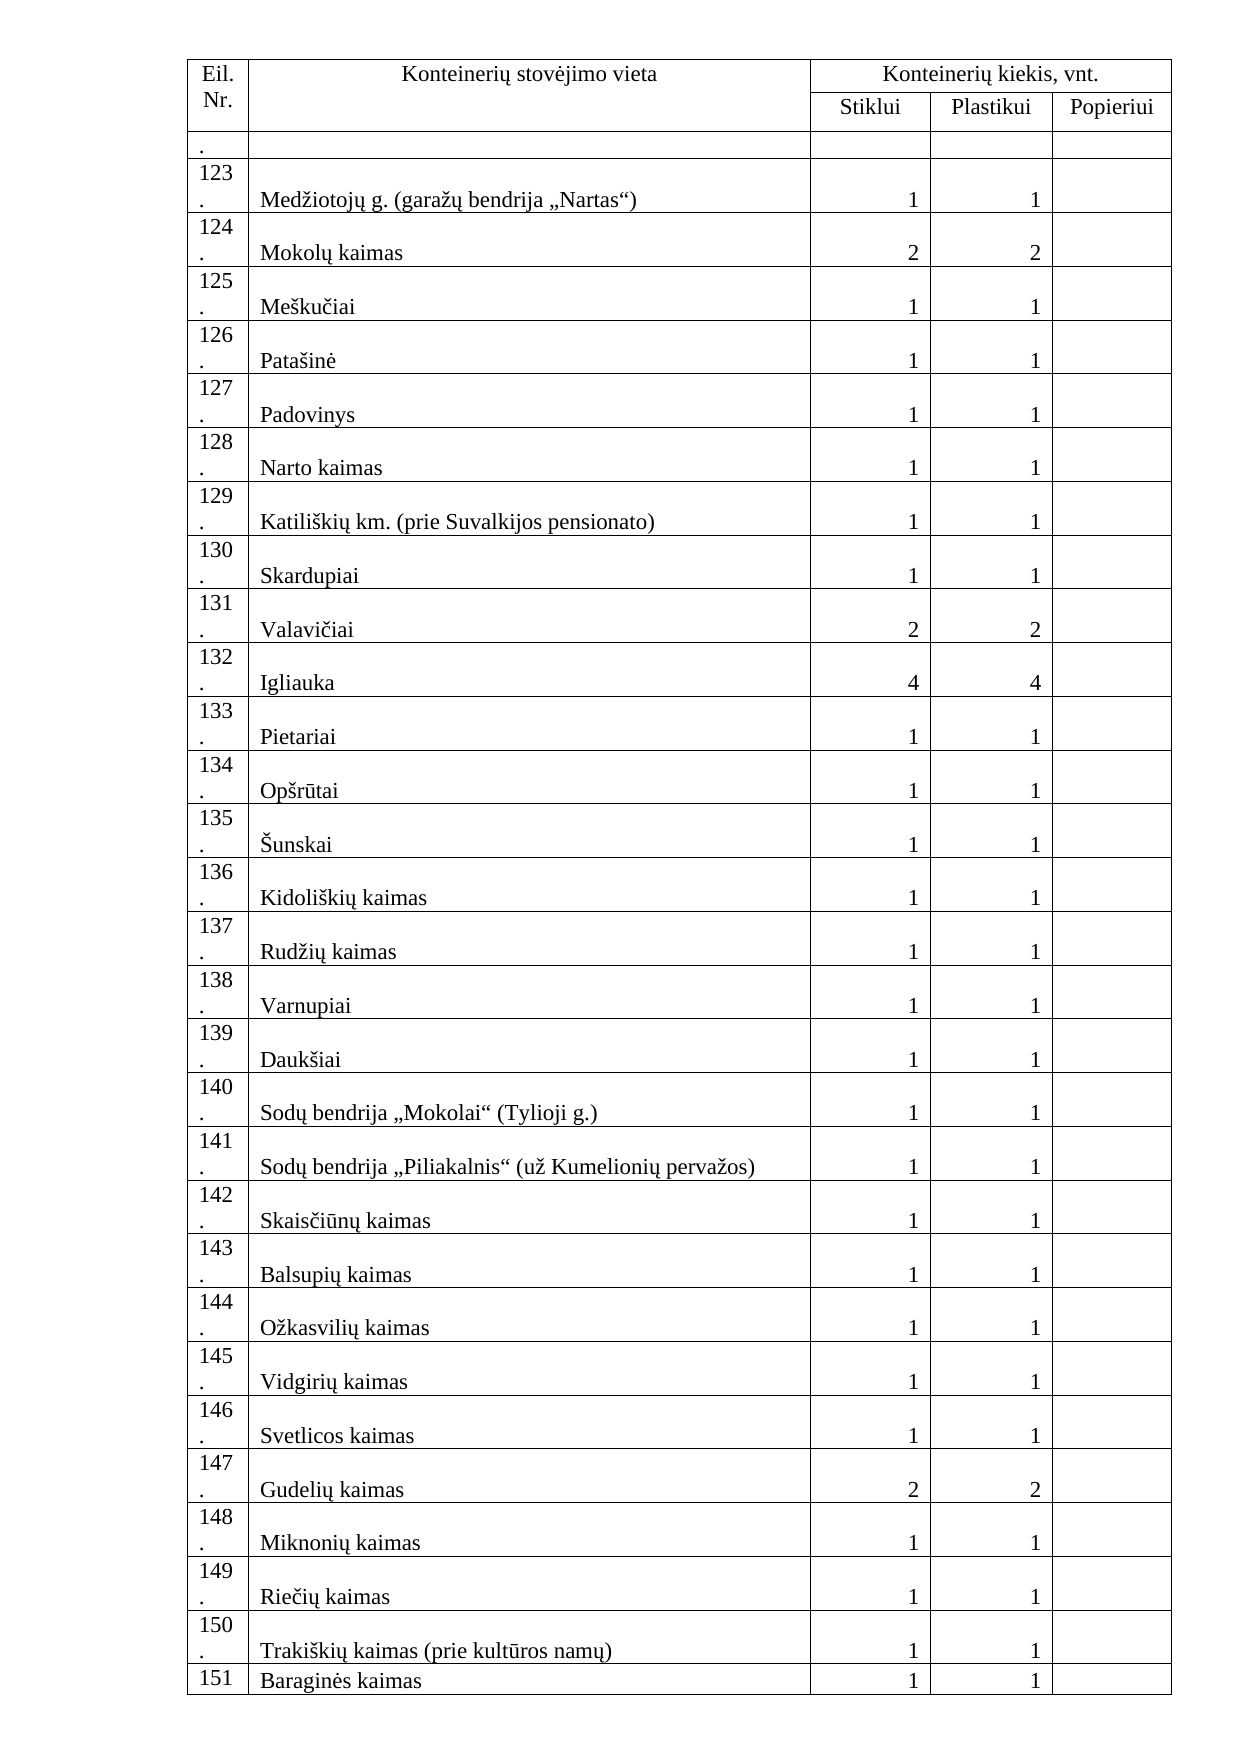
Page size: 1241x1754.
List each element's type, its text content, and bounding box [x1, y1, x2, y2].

table_cell 133. [188, 697, 248, 749]
table_cell Opšrūtai [249, 751, 810, 803]
table_cell 126. [188, 321, 248, 373]
table_cell 127. [188, 374, 248, 427]
table_cell 1 [931, 1073, 1052, 1126]
table_cell [1053, 1342, 1171, 1394]
table_cell Riečių kaimas [249, 1557, 810, 1609]
table_cell Rudžių kaimas [249, 912, 810, 964]
table_cell . [188, 132, 248, 158]
table_cell 140. [188, 1073, 248, 1126]
table_cell Daukšiai [249, 1019, 810, 1072]
table_cell Katiliškių km. (prie Suvalkijos pensionato) [249, 482, 810, 534]
table_cell 1 [811, 1019, 930, 1072]
table_cell 138. [188, 966, 248, 1018]
table_cell Šunskai [249, 804, 810, 857]
table_cell 1 [811, 1288, 930, 1341]
table_cell 2 [931, 1449, 1052, 1502]
table_cell 132. [188, 643, 248, 696]
table_cell [1053, 1396, 1171, 1448]
table_cell Mokolų kaimas [249, 213, 810, 266]
table_cell Svetlicos kaimas [249, 1396, 810, 1448]
table_cell [1053, 1234, 1171, 1287]
table_cell 1 [811, 536, 930, 588]
table_cell 1 [931, 1288, 1052, 1341]
table_cell 1 [811, 1181, 930, 1233]
table_cell 1 [811, 267, 930, 319]
table_cell 1 [811, 159, 930, 212]
table_cell 1 [811, 858, 930, 911]
table_cell 1 [931, 1557, 1052, 1609]
table_cell Narto kaimas [249, 428, 810, 481]
table_cell [1053, 1288, 1171, 1341]
table_cell Kidoliškių kaimas [249, 858, 810, 911]
table_cell 1 [811, 321, 930, 373]
table_cell Popieriui [1053, 93, 1171, 131]
table_cell [1053, 1019, 1171, 1072]
table_cell 2 [931, 213, 1052, 266]
table_header Eil. Nr. [188, 60, 248, 131]
table_cell 1 [931, 1664, 1052, 1694]
table_cell 2 [811, 1449, 930, 1502]
table_cell [1053, 321, 1171, 373]
table_cell 1 [931, 159, 1052, 212]
table_cell [1053, 1503, 1171, 1556]
table_cell Padovinys [249, 374, 810, 427]
table_cell 1 [931, 1234, 1052, 1287]
table_cell 2 [811, 213, 930, 266]
table_cell 1 [811, 1073, 930, 1126]
table_cell [1053, 1611, 1171, 1663]
table_cell Igliauka [249, 643, 810, 696]
table_header Konteinerių stovėjimo vieta [249, 60, 810, 131]
table_cell 1 [931, 321, 1052, 373]
table_cell 1 [931, 374, 1052, 427]
table_cell 1 [811, 1503, 930, 1556]
table_cell 4 [811, 643, 930, 696]
table_cell 1 [931, 1342, 1052, 1394]
table_cell 1 [931, 536, 1052, 588]
table_cell 148. [188, 1503, 248, 1556]
table_cell 1 [931, 1396, 1052, 1448]
table_cell 150. [188, 1611, 248, 1663]
table_cell 131. [188, 589, 248, 642]
table_cell 129. [188, 482, 248, 534]
table_cell [1053, 267, 1171, 319]
table_cell [1053, 536, 1171, 588]
table_cell 1 [931, 1181, 1052, 1233]
table_cell 1 [811, 428, 930, 481]
table_cell Varnupiai [249, 966, 810, 1018]
table_cell 147. [188, 1449, 248, 1502]
table_cell [1053, 132, 1171, 158]
table_cell 1 [931, 1503, 1052, 1556]
table_cell [811, 132, 930, 158]
table_cell 1 [811, 1611, 930, 1663]
table_cell Trakiškių kaimas (prie kultūros namų) [249, 1611, 810, 1663]
table_cell 1 [811, 1342, 930, 1394]
table_cell Gudelių kaimas [249, 1449, 810, 1502]
table_cell 1 [931, 804, 1052, 857]
table_cell [1053, 1557, 1171, 1609]
table_header Konteinerių kiekis, vnt. [811, 60, 1171, 92]
table_cell 141. [188, 1127, 248, 1179]
table_cell 149. [188, 1557, 248, 1609]
table_cell [1053, 643, 1171, 696]
table_cell [1053, 482, 1171, 534]
table_cell 1 [931, 267, 1052, 319]
table_cell 1 [931, 1611, 1052, 1663]
table_cell Valavičiai [249, 589, 810, 642]
table_cell Sodų bendrija „Piliakalnis“ (už Kumelionių pervažos) [249, 1127, 810, 1179]
table_cell 1 [931, 697, 1052, 749]
table_cell 130. [188, 536, 248, 588]
table_cell [1053, 858, 1171, 911]
table_cell [1053, 1181, 1171, 1233]
table_cell 1 [931, 858, 1052, 911]
table_cell 1 [811, 1234, 930, 1287]
table_cell 1 [811, 1664, 930, 1694]
table_cell [1053, 1073, 1171, 1126]
table_cell 134. [188, 751, 248, 803]
table_cell 1 [931, 482, 1052, 534]
table_cell [1053, 374, 1171, 427]
table_cell 125. [188, 267, 248, 319]
table_cell [1053, 428, 1171, 481]
table_cell 1 [931, 966, 1052, 1018]
table_cell Skaisčiūnų kaimas [249, 1181, 810, 1233]
table_cell 1 [811, 482, 930, 534]
table_cell [1053, 159, 1171, 212]
table_cell Miknonių kaimas [249, 1503, 810, 1556]
table_cell [1053, 751, 1171, 803]
table_cell 136. [188, 858, 248, 911]
table_cell 135. [188, 804, 248, 857]
table_cell [1053, 912, 1171, 964]
table_cell 1 [811, 751, 930, 803]
table_cell 1 [931, 912, 1052, 964]
table_cell [1053, 966, 1171, 1018]
table_cell Ožkasvilių kaimas [249, 1288, 810, 1341]
table_cell Stiklui [811, 93, 930, 131]
table_cell 1 [931, 1127, 1052, 1179]
table_cell Plastikui [931, 93, 1052, 131]
table_cell Meškučiai [249, 267, 810, 319]
table_cell 2 [811, 589, 930, 642]
table_cell 1 [811, 966, 930, 1018]
table_cell [1053, 1127, 1171, 1179]
table_cell 4 [931, 643, 1052, 696]
table_cell 145. [188, 1342, 248, 1394]
table_cell 1 [931, 751, 1052, 803]
table_cell Sodų bendrija „Mokolai“ (Tylioji g.) [249, 1073, 810, 1126]
table_cell 142. [188, 1181, 248, 1233]
table_cell 1 [931, 428, 1052, 481]
table_cell 139. [188, 1019, 248, 1072]
table_cell Skardupiai [249, 536, 810, 588]
table_cell 1 [811, 374, 930, 427]
table_cell [1053, 697, 1171, 749]
table_cell [249, 132, 810, 158]
table_cell 146. [188, 1396, 248, 1448]
table_cell 1 [811, 1396, 930, 1448]
table_cell 124. [188, 213, 248, 266]
table_cell Medžiotojų g. (garažų bendrija „Nartas“) [249, 159, 810, 212]
table_cell 1 [811, 1127, 930, 1179]
table_cell 151 [188, 1664, 248, 1694]
table_cell Vidgirių kaimas [249, 1342, 810, 1394]
table_cell 1 [811, 804, 930, 857]
table_cell [1053, 1664, 1171, 1694]
table_cell 1 [811, 1557, 930, 1609]
table_cell 128. [188, 428, 248, 481]
table_cell [1053, 589, 1171, 642]
table_cell Baraginės kaimas [249, 1664, 810, 1694]
table_cell Patašinė [249, 321, 810, 373]
table_cell 1 [811, 697, 930, 749]
table_cell [1053, 1449, 1171, 1502]
table_cell Pietariai [249, 697, 810, 749]
table_cell [931, 132, 1052, 158]
table_cell Balsupių kaimas [249, 1234, 810, 1287]
table_cell 144. [188, 1288, 248, 1341]
table_cell [1053, 804, 1171, 857]
table_cell 143. [188, 1234, 248, 1287]
table_cell [1053, 213, 1171, 266]
table_cell 137. [188, 912, 248, 964]
table_cell 1 [811, 912, 930, 964]
table_cell 1 [931, 1019, 1052, 1072]
table_cell 123. [188, 159, 248, 212]
table_cell 2 [931, 589, 1052, 642]
